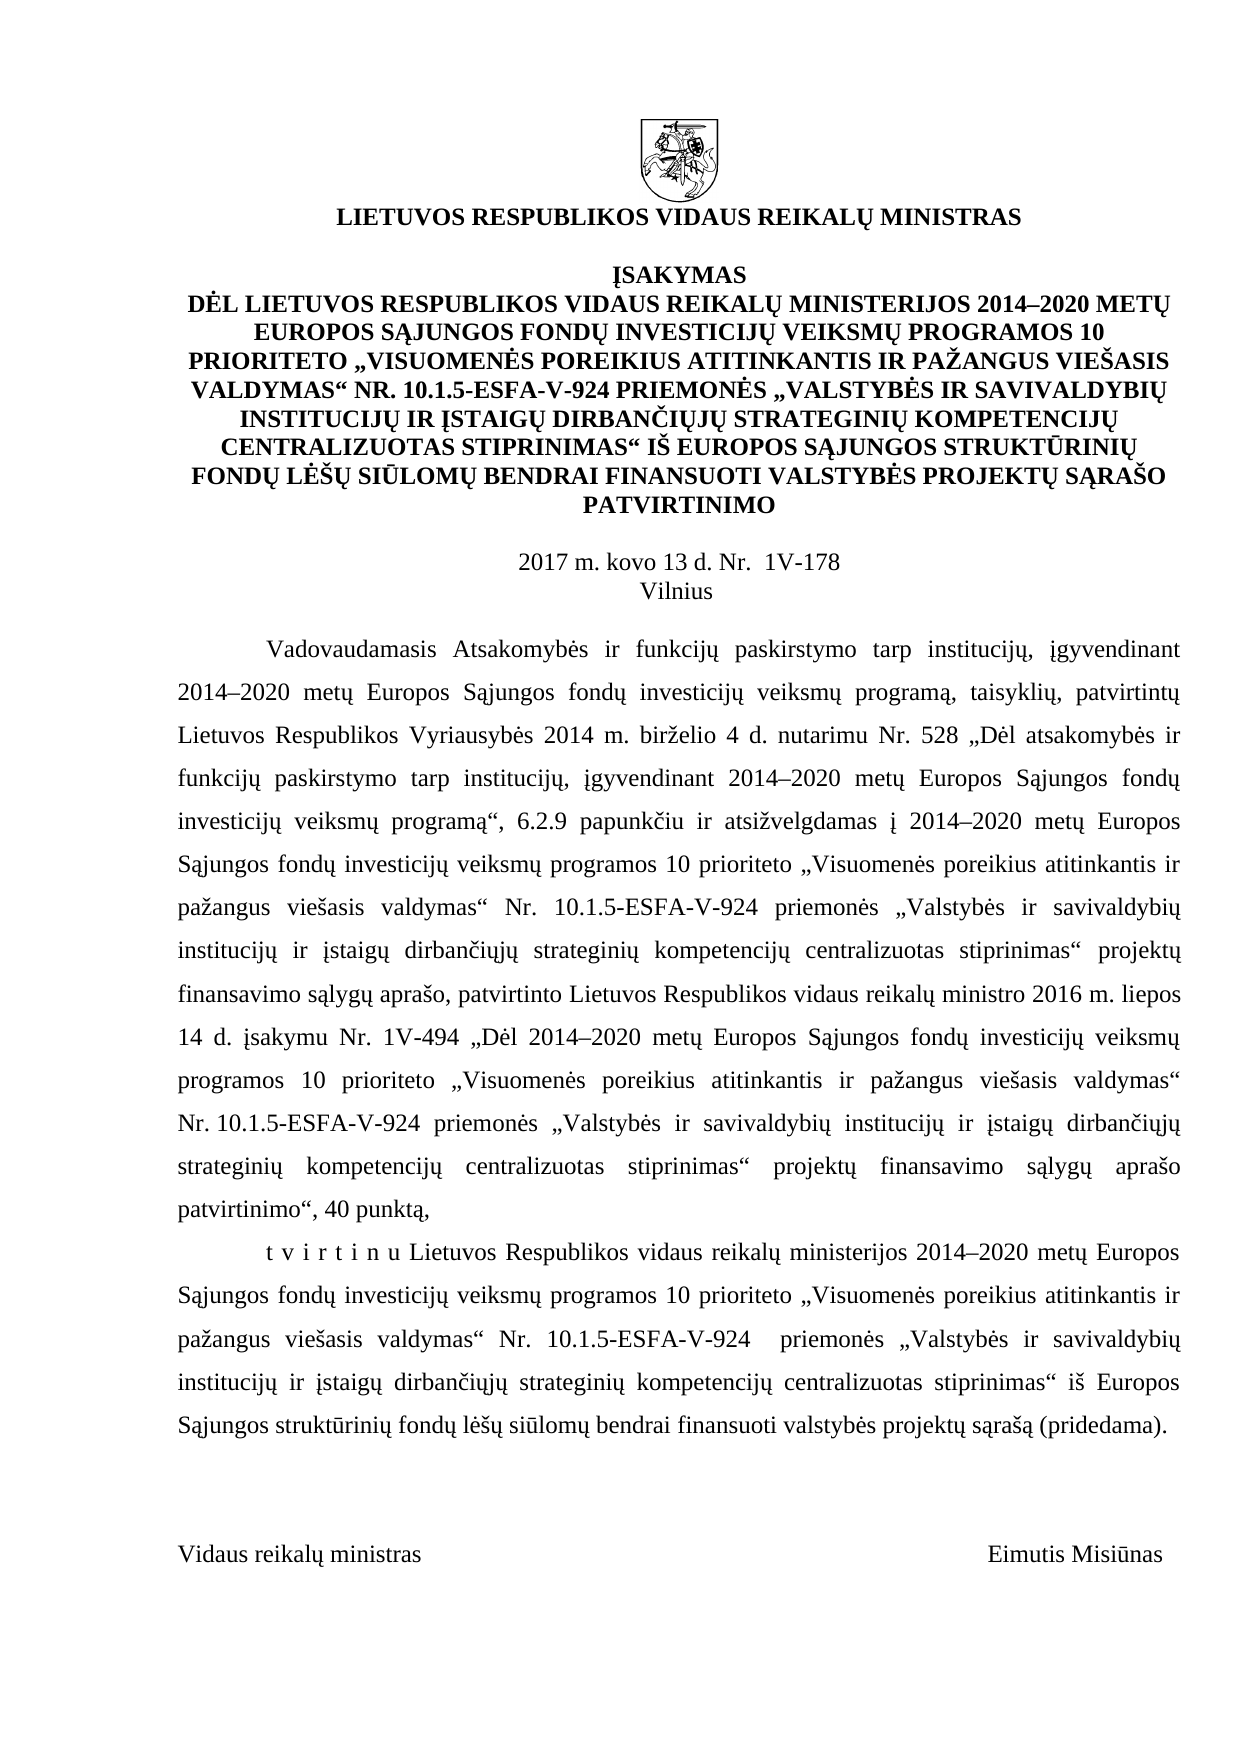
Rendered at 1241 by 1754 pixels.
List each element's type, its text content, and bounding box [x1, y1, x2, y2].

text Vilnius [177, 576, 1181, 605]
text Vadovaudamasis Atsakomybės ir funkcijų paskirstymo tarp institucijų, įgyvendinant 2014–2020 metų Europos Sąjungos fondų investicijų veiksmų programą, taisyklių, patvirtintų Lietuvos Respublikos Vyriausybės 2014 m. birželio 4 d. nutarimu Nr. 528 „Dėl atsakomybės ir funkcijų paskirstymo tarp institucijų, įgyvendinant 2014–2020 metų Europos Sąjungos fondų investicijų veiksmų programą“, 6.2.9 papunkčiu ir atsižvelgdamas į 2014–2020 metų Europos Sąjungos fondų investicijų veiksmų programos 10 prioriteto „Visuomenės poreikius atitinkantis ir pažangus viešasis valdymas“ Nr. 10.1.5-ESFA-V-924 priemonės „Valstybės ir savivaldybių institucijų ir įstaigų dirbančiųjų strateginių kompetencijų centralizuotas stiprinimas“ projektų finansavimo sąlygų aprašo, patvirtinto Lietuvos Respublikos vidaus reikalų ministro 2016 m. liepos 14 d. įsakymu Nr. 1V-494 „Dėl 2014–2020 metų Europos Sąjungos fondų investicijų veiksmų programos 10 prioriteto „Visuomenės poreikius atitinkantis ir pažangus viešasis valdymas“ Nr. 10.1.5-ESFA-V-924 priemonės „Valstybės ir savivaldybių institucijų ir įstaigų dirbančiųjų strateginių kompetencijų centralizuotas stiprinimas“ projektų finansavimo sąlygų aprašo patvirtinimo“, 40 punktą, [177, 634, 1181, 1223]
text Vidaus reikalų ministras Eimutis Misiūnas [177, 1539, 1181, 1568]
text ĮSAKYMAS [177, 260, 1181, 289]
text t v i r t i n u Lietuvos Respublikos vidaus reikalų ministerijos 2014–2020 metų Europos Sąjungos fondų investicijų veiksmų programos 10 prioriteto „Visuomenės poreikius atitinkantis ir pažangus viešasis valdymas“ Nr. 10.1.5-ESFA-V-924 priemonės „Valstybės ir savivaldybių institucijų ir įstaigų dirbančiųjų strateginių kompetencijų centralizuotas stiprinimas“ iš Europos Sąjungos struktūrinių fondų lėšų siūlomų bendrai finansuoti valstybės projektų sąrašą (pridedama). [177, 1237, 1181, 1439]
text 2017 m. kovo 13 d. Nr. 1V-178 [177, 547, 1181, 576]
text LIETUVOS RESPUBLIKOS VIDAUS REIKALŲ MINISTRAS [177, 202, 1181, 231]
text DĖL LIETUVOS RESPUBLIKOS VIDAUS REIKALŲ MINISTERIJOS 2014–2020 METŲ EUROPOS SĄJUNGOS FONDŲ INVESTICIJŲ VEIKSMŲ PROGRAMOS 10 PRIORITETO „VISUOMENĖS POREIKIUS ATITINKANTIS IR PAŽANGUS VIEŠASIS VALDYMAS“ NR. 10.1.5-ESFA-V-924 PRIEMONĖS „VALSTYBĖS IR SAVIVALDYBIŲ INSTITUCIJŲ IR ĮSTAIGŲ DIRBANČIŲJŲ STRATEGINIŲ KOMPETENCIJŲ CENTRALIZUOTAS STIPRINIMAS“ IŠ EUROPOS SĄJUNGOS STRUKTŪRINIŲ FONDŲ LĖŠŲ SIŪLOMŲ BENDRAI FINANSUOTI VALSTYBĖS PROJEKTŲ SĄRAŠO PATVIRTINIMO [177, 289, 1181, 519]
